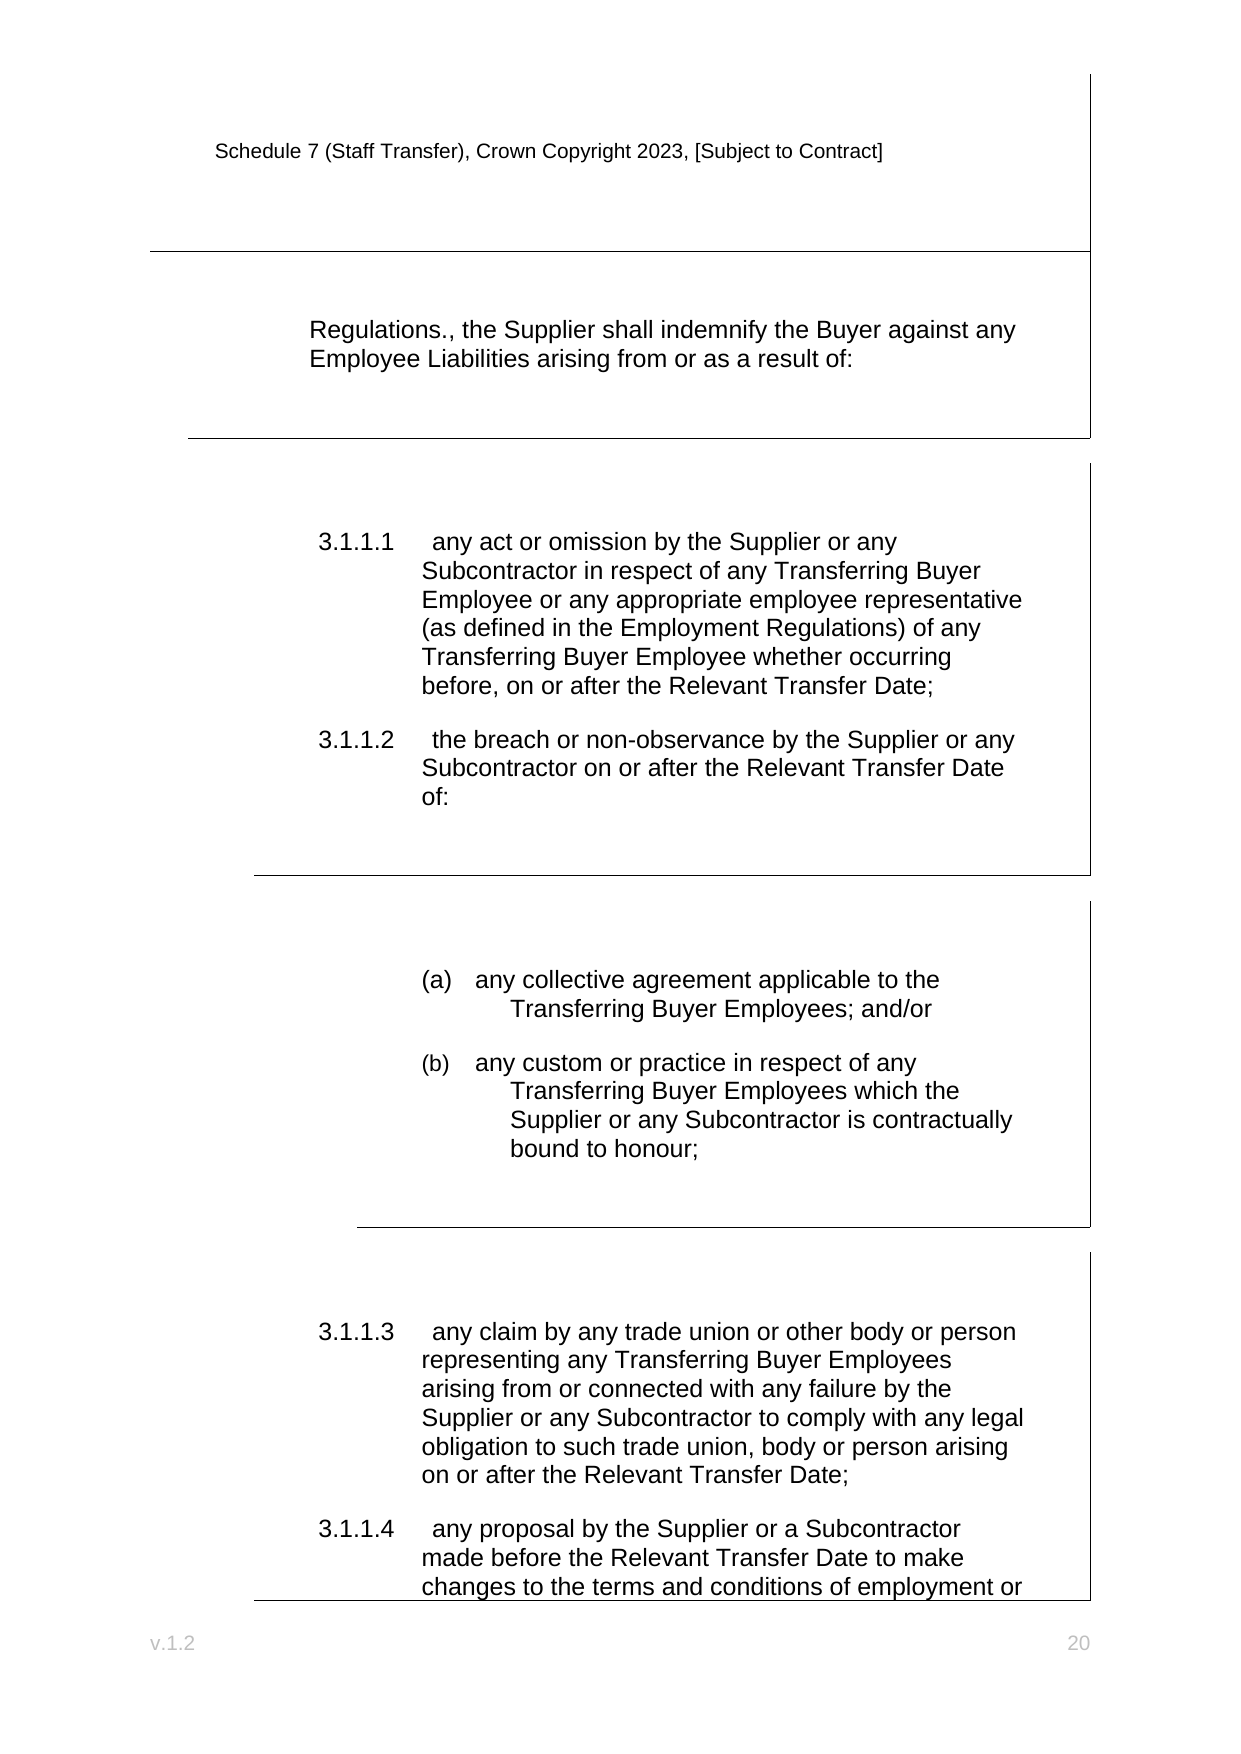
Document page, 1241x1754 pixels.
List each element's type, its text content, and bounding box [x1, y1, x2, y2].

list any act or omission by the Supplier or any Subcontractor in respect of any Transferring Buyer Employee or any appropriate employee representative (as defined in the Employment Regulations) of any Transferring Buyer Employee whether occurring before, on or after the Relevant Transfer Date; [253, 463, 1090, 660]
list Subject to Paragraph 3.2, the Supplier shall indemnify the Buyer against any Employee Liabilities arising from or as a result of: [187, 251, 1090, 438]
list any collective agreement applicable to the Transferring Buyer Employees; and/or [357, 901, 1090, 983]
list any claim by any trade union or other body or person representing any Transferring Buyer Employees arising from or connected with any failure by the Supplier or any Subcontractor to comply with any legal obligation to such trade union, body or person arising on or after the Relevant Transfer Date; [253, 1252, 1090, 1450]
list the breach or non-observance by the Supplier or any Subcontractor on or after the Relevant Transfer Date of: [253, 660, 1090, 876]
list any custom or practice in respect of any Transferring Buyer Employees which the Supplier or any Subcontractor is contractually bound to honour; [357, 983, 1090, 1227]
list any proposal by the Supplier or a Subcontractor made before the Relevant Transfer Date to make changes to the terms and conditions of employment or working conditions of any Transferring Buyer Employees to their material detriment on or after their transfer to the Supplier or the relevant Subcontractor (as the case may be) on the Relevant Transfer Date, or to change the terms and conditions of employment or working conditions of any person who would have been a Transferring Buyer Employee but for their resignation (or decision to treat their employment as terminated under regulation 4(9) of the Employment Regulations) before the Relevant Transfer Date as a result of or for a reason connected to such proposed changes; [253, 1450, 1090, 1601]
